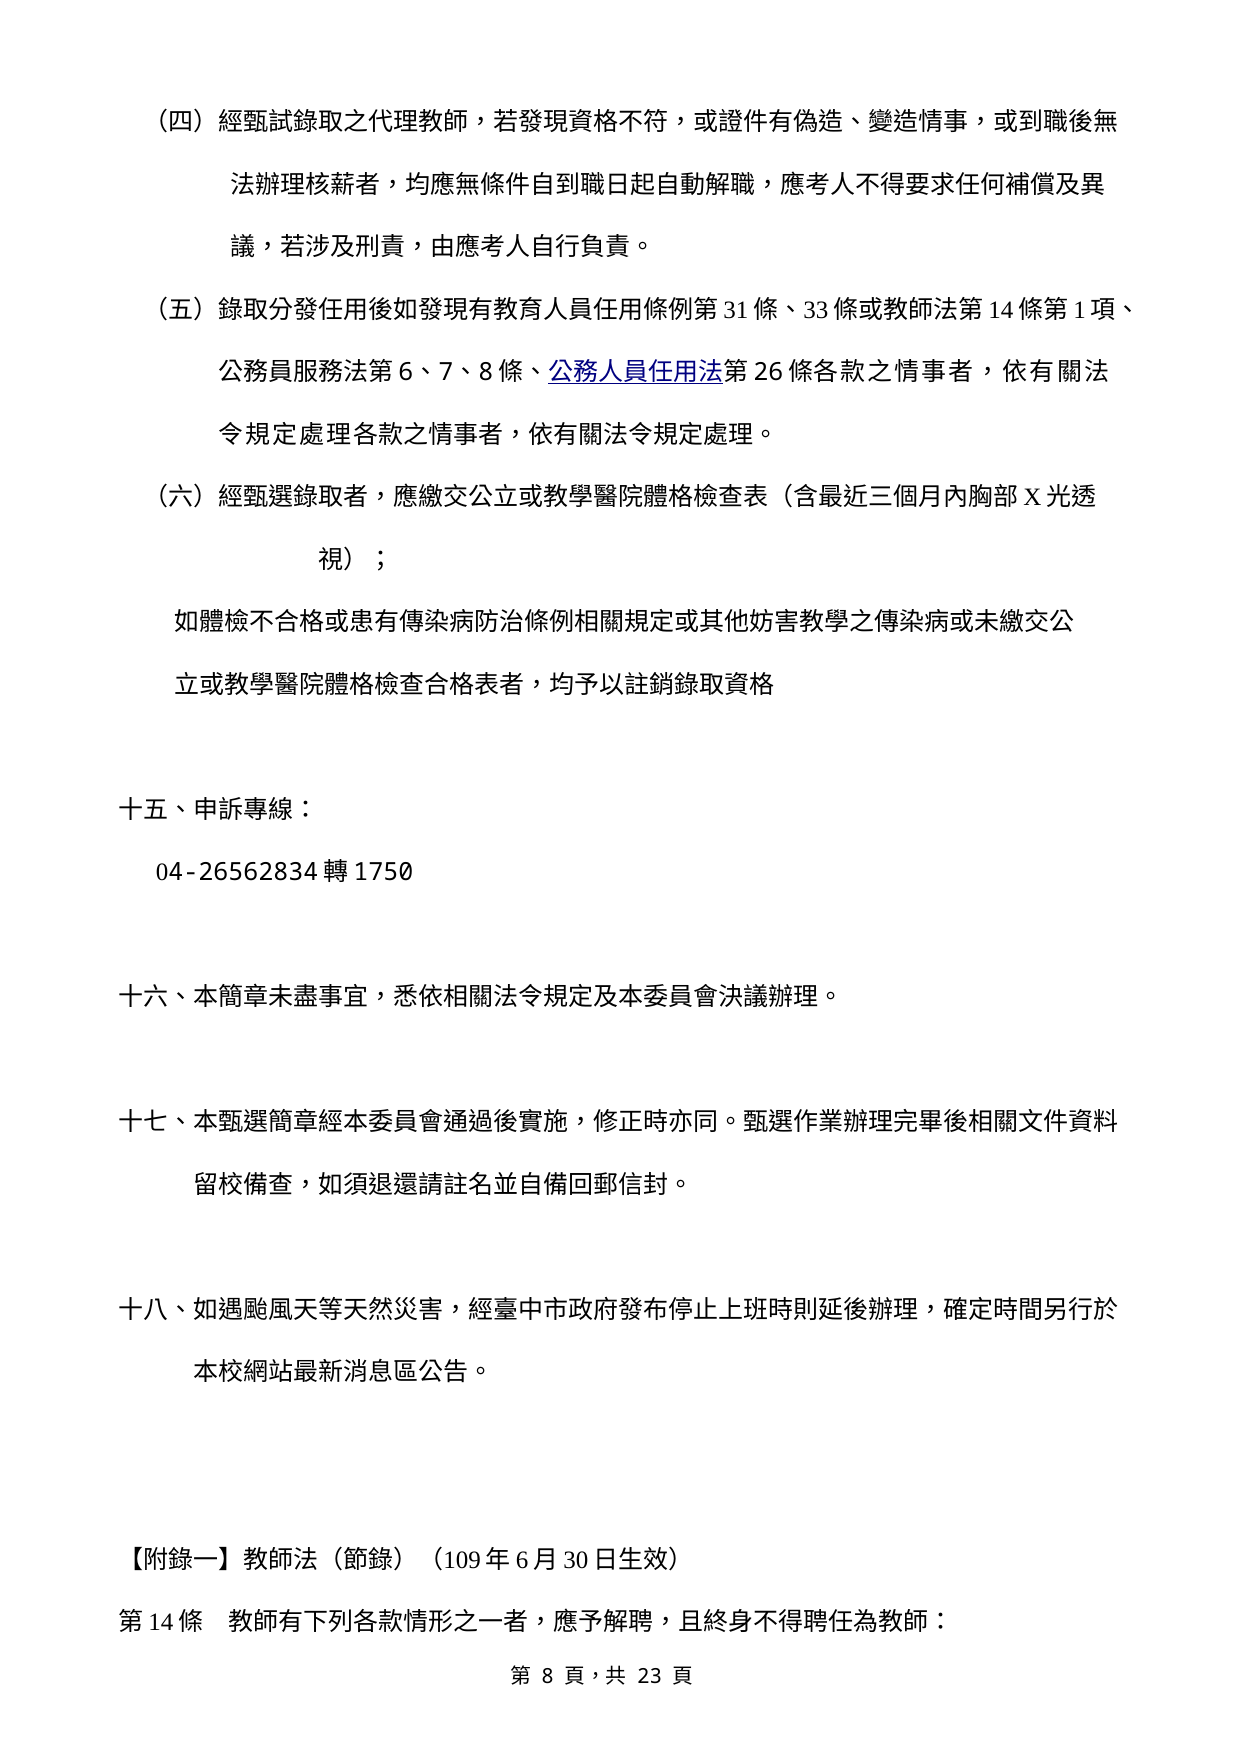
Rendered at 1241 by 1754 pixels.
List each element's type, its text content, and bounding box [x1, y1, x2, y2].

text 十六、本簡章未盡事宜，悉依相關法令規定及本委員會決議辦理。 [118, 953, 1122, 1016]
text 【附錄一】教師法（節錄）（109年6月30日生效） [118, 1516, 1122, 1578]
text 十七、本甄選簡章經本委員會通過後實施，修正時亦同。甄選作業辦理完畢後相關文件資料留校備查，如須退還請註名並自備回郵信封。 [118, 1078, 1122, 1203]
text 十五、申訴專線： [118, 766, 1122, 828]
text 立或教學醫院體格檢查合格表者，均予以註銷錄取資格 [143, 641, 1122, 703]
text 法辦理核薪者，均應無條件自到職日起自動解職，應考人不得要求任何補償及異 [231, 141, 1122, 203]
text 十八、如遇颱風天等天然災害，經臺中市政府發布停止上班時則延後辦理，確定時間另行於本校網站最新消息區公告。 [118, 1266, 1122, 1391]
text 議，若涉及刑責，由應考人自行負責。 [231, 203, 1122, 266]
text （六）經甄選錄取者，應繳交公立或教學醫院體格檢查表（含最近三個月內胸部X光透視）； [143, 453, 1122, 578]
text （四）經甄試錄取之代理教師，若發現資格不符，或證件有偽造、變造情事，或到職後無 [118, 78, 1122, 141]
text 如體檢不合格或患有傳染病防治條例相關規定或其他妨害教學之傳染病或未繳交公 [143, 578, 1122, 641]
text （五）錄取分發任用後如發現有教育人員任用條例第31條、33條或教師法第14條第1項、公務員服務法第6、7、8條、公務人員任用法第26條各款之情事者，依有關法令規定處理各款之情事者，依有關法令規定處理。 [143, 266, 1122, 453]
text 第14條 教師有下列各款情形之一者，應予解聘，且終身不得聘任為教師： [118, 1578, 1122, 1641]
text 04-26562834轉1750 [118, 828, 1122, 891]
